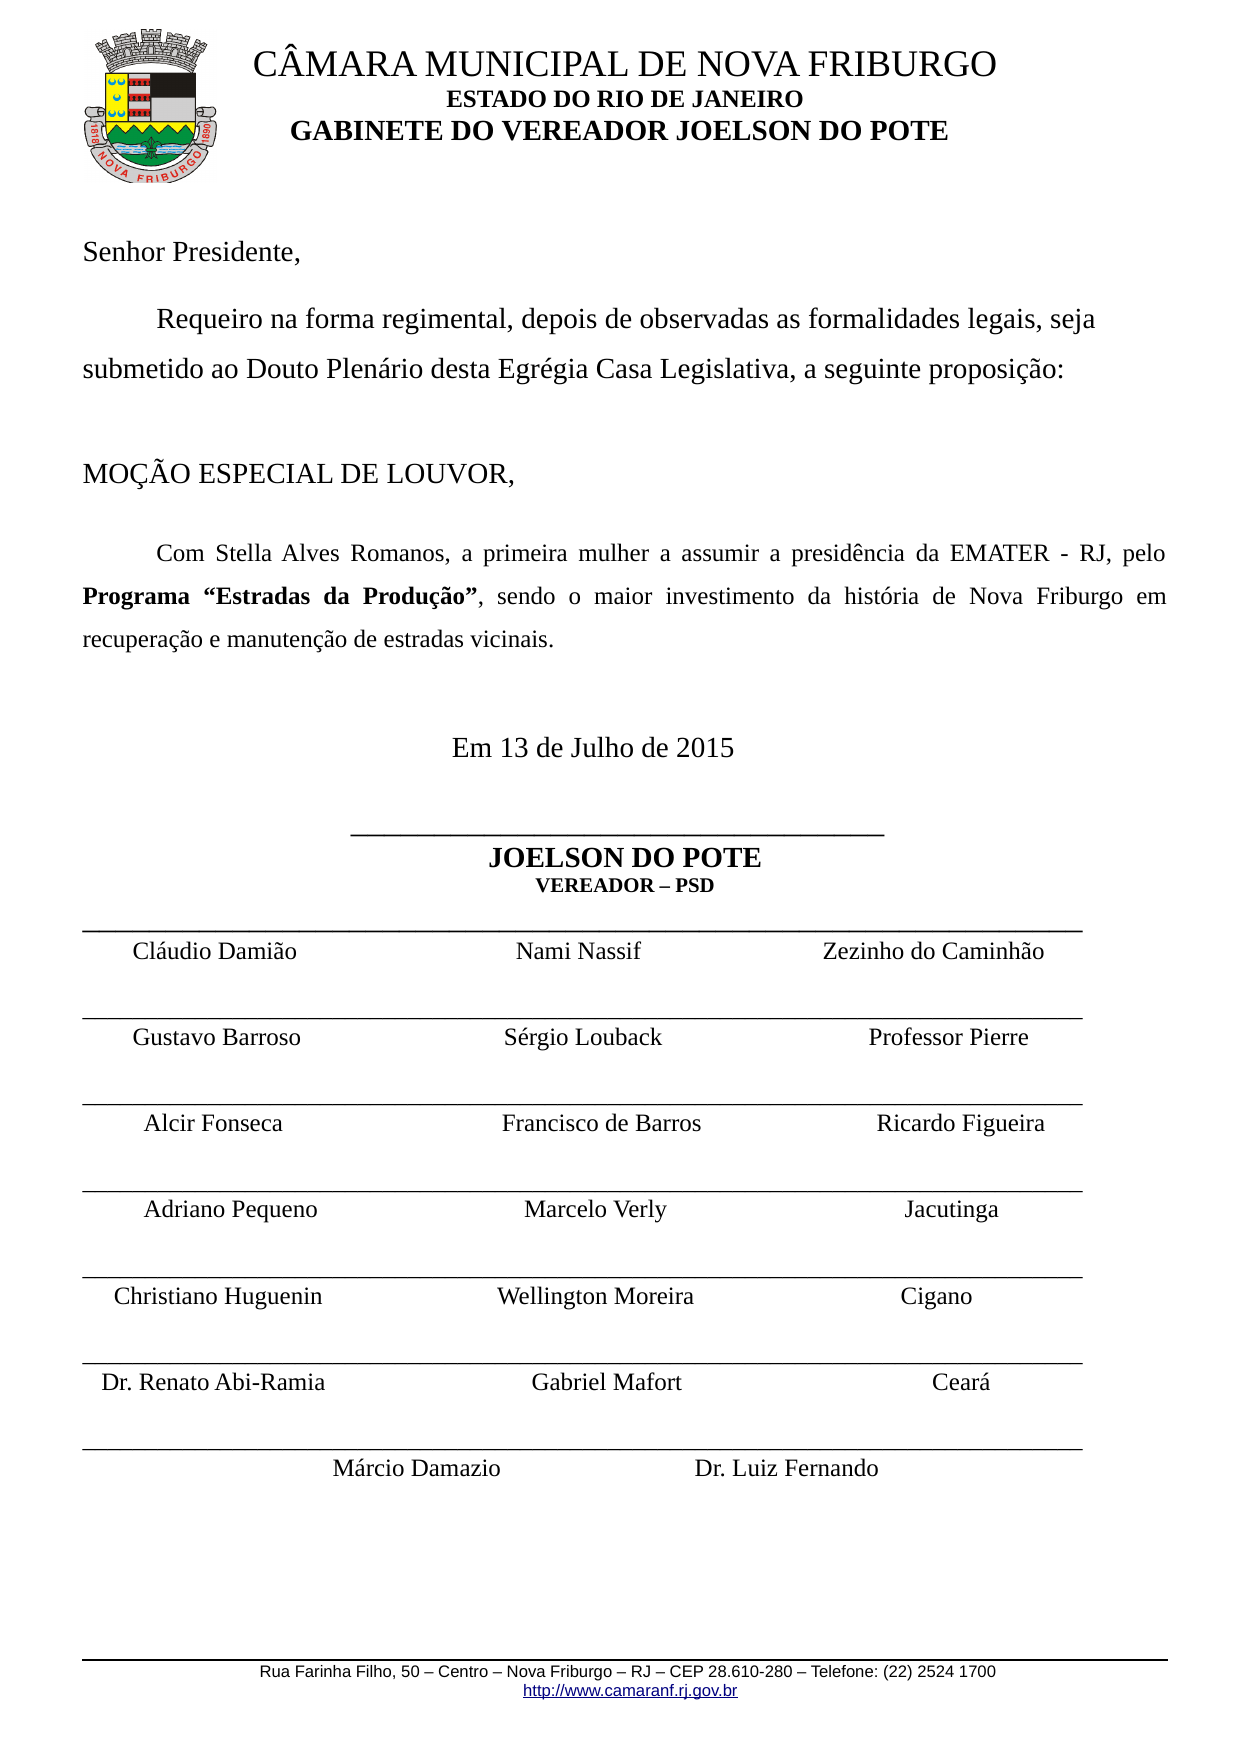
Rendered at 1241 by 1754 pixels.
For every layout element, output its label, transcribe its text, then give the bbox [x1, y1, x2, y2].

text Alcir Fonseca Francisco de Barros Ricardo Figueira [82, 1108, 1105, 1137]
text Márcio Damazio Dr. Luiz Fernando [82, 1453, 1105, 1482]
text ________________________________________________________________________________ [82, 993, 1105, 1022]
text MOÇÃO ESPECIAL DE LOUVOR, [82, 457, 1168, 490]
text Dr. Renato Abi-Ramia Gabriel Mafort Ceará [82, 1367, 1105, 1396]
text Com Stella Alves Romanos, a primeira mulher a assumir a presidência da EMATER - RJ, pelo Programa “Estradas da Produção”, sendo o maior investimento da história de Nova Friburgo em recuperação e manutenção de estradas vicinais. [82, 538, 1168, 653]
text Senhor Presidente, [82, 234, 1168, 267]
text Adriano Pequeno Marcelo Verly Jacutinga [82, 1194, 1105, 1223]
text ________________________________________________________________________________ [82, 1166, 1105, 1194]
text Gustavo Barroso Sérgio Louback Professor Pierre [82, 1022, 1105, 1051]
text ________________________________________________________________________________ [82, 1424, 1105, 1453]
text ________________________________ [82, 763, 1027, 840]
text JOELSON DO POTE [82, 840, 1168, 873]
text Requeiro na forma regimental, depois de observadas as formalidades legais, seja submetido ao Douto Plenário desta Egrégia Casa Legislativa, a seguinte proposição: [82, 301, 1168, 385]
text Cláudio Damião Nami Nassif Zezinho do Caminhão [82, 936, 1105, 964]
text GABINETE DO VEREADOR JOELSON DO POTE [218, 113, 1168, 147]
text ____________________________________________________________ [82, 897, 1105, 936]
text Em 13 de Julho de 2015 [82, 730, 1104, 763]
text VEREADOR – PSD [82, 873, 1168, 897]
text ________________________________________________________________________________ [82, 1338, 1105, 1367]
text Christiano Huguenin Wellington Moreira Cigano [82, 1281, 1105, 1309]
text ________________________________________________________________________________ [82, 1252, 1105, 1281]
text ________________________________________________________________________________ [82, 1079, 1105, 1108]
